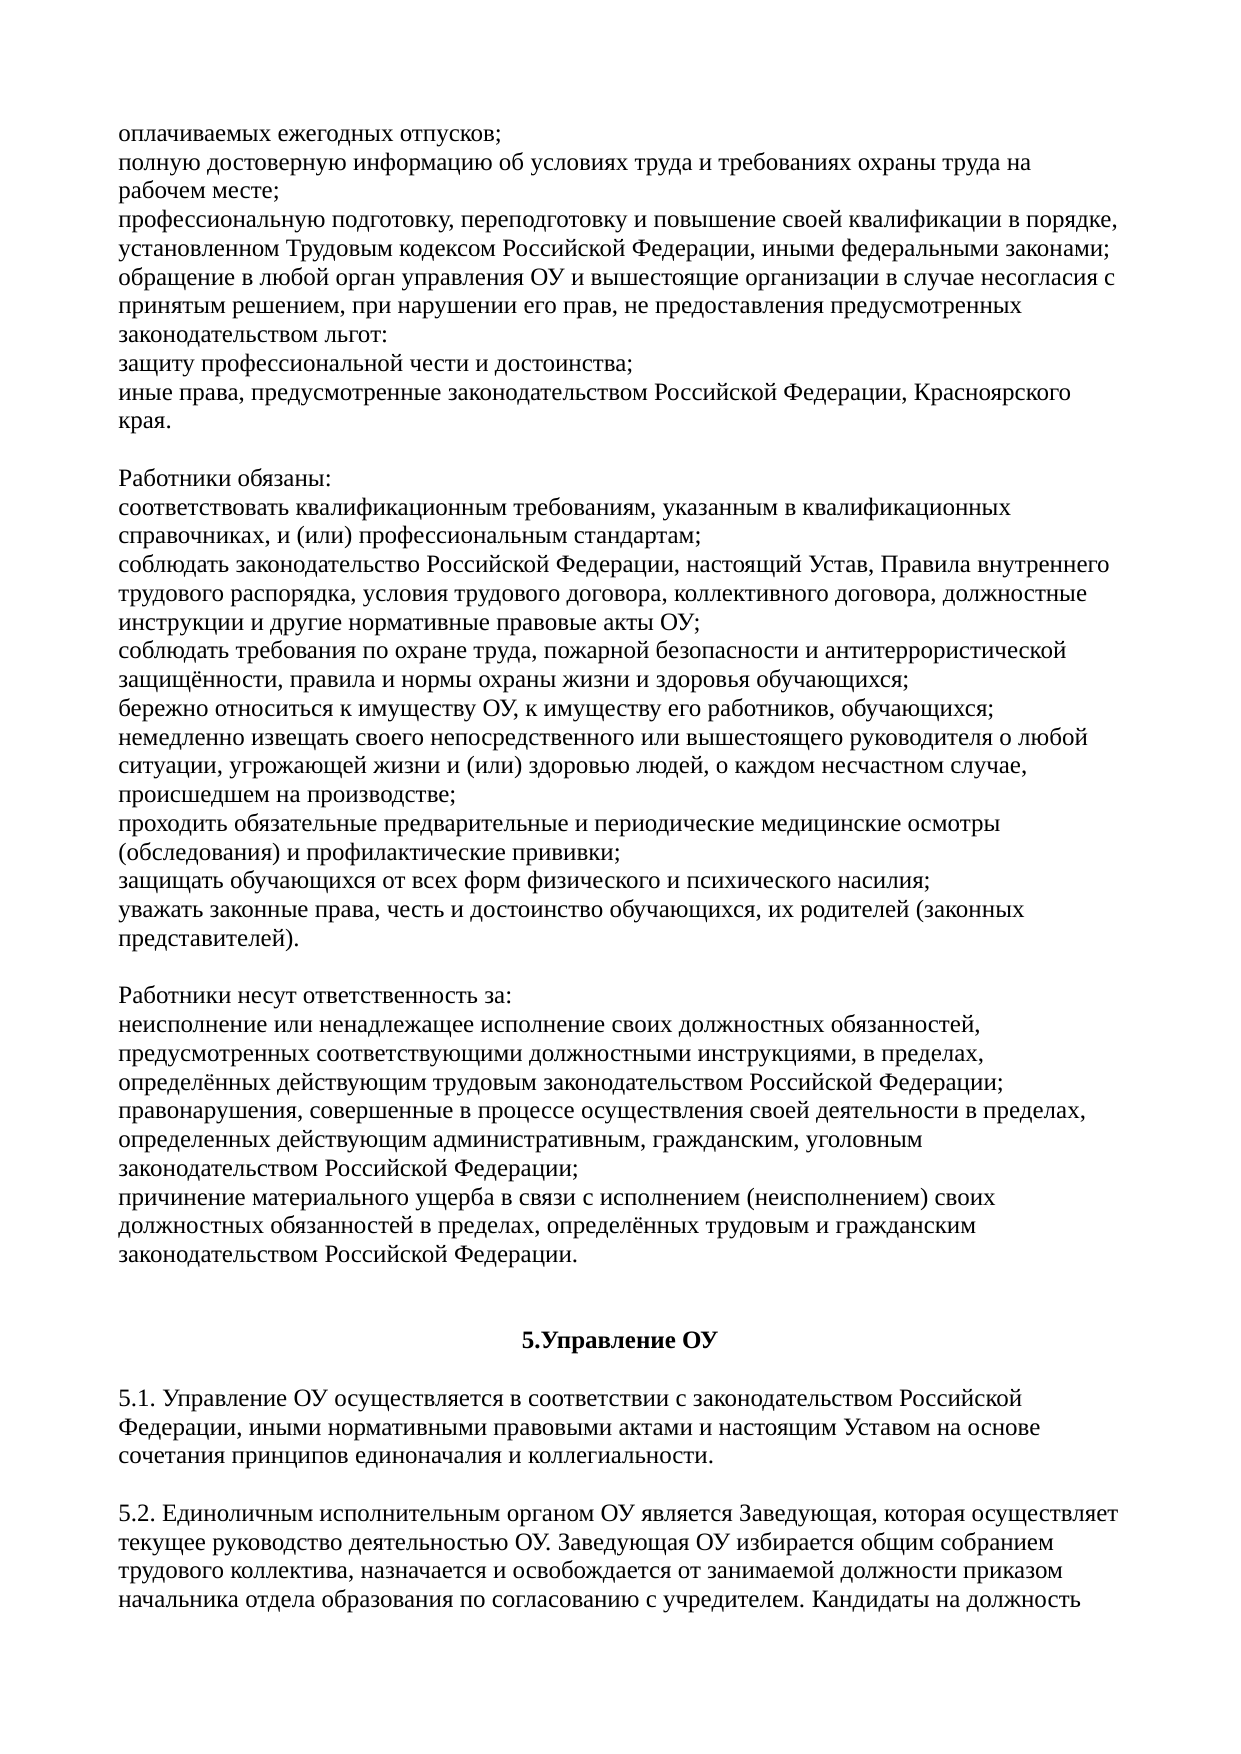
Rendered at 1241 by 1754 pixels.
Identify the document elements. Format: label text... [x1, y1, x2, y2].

text обращение в любой орган управления ОУ и вышестоящие организации в случае несогласия с принятым решением, при нарушении его прав, не предоставления предусмотренных законодательством льгот: [118, 262, 1122, 348]
text Работники обязаны: [118, 463, 1122, 492]
text соблюдать требования по охране труда, пожарной безопасности и антитеррористической защищённости, правила и нормы охраны жизни и здоровья обучающихся; [118, 636, 1122, 693]
text 5.Управление ОУ [118, 1326, 1122, 1354]
text правонарушения, совершенные в процессе осуществления своей деятельности в пределах, определенных действующим административным, гражданским, уголовным законодательством Российской Федерации; [118, 1096, 1122, 1182]
text соответствовать квалификационным требованиям, указанным в квалификационных справочниках, и (или) профессиональным стандартам; [118, 492, 1122, 549]
text бережно относиться к имуществу ОУ, к имуществу его работников, обучающихся; [118, 693, 1122, 722]
text 5.1. Управление ОУ осуществляется в соответствии с законодательством Российской Федерации, иными нормативными правовыми актами и настоящим Уставом на основе сочетания принципов единоначалия и коллегиальности. [118, 1383, 1122, 1469]
text защиту профессиональной чести и достоинства; [118, 348, 1122, 377]
text проходить обязательные предварительные и периодические медицинские осмотры (обследования) и профилактические прививки; [118, 808, 1122, 866]
text профессиональную подготовку, переподготовку и повышение своей квалификации в порядке, установленном Трудовым кодексом Российской Федерации, иными федеральными законами; [118, 204, 1122, 262]
text 5.2. Единоличным исполнительным органом ОУ является Заведующая, которая осуществляет текущее руководство деятельностью ОУ. Заведующая ОУ избирается общим собранием трудового коллектива, назначается и освобождается от занимаемой должности приказом начальника отдела образования по согласованию с учредителем. Кандидаты на должность [118, 1498, 1122, 1613]
text иные права, предусмотренные законодательством Российской Федерации, Красноярского края. [118, 377, 1122, 434]
text уважать законные права, честь и достоинство обучающихся, их родителей (законных представителей). [118, 894, 1122, 952]
text соблюдать законодательство Российской Федерации, настоящий Устав, Правила внутреннего трудового распорядка, условия трудового договора, коллективного договора, должностные инструкции и другие нормативные правовые акты ОУ; [118, 549, 1122, 636]
text оплачиваемых ежегодных отпусков; [118, 118, 1122, 147]
text защищать обучающихся от всех форм физического и психического насилия; [118, 866, 1122, 894]
text Работники несут ответственность за: [118, 981, 1122, 1009]
text неисполнение или ненадлежащее исполнение своих должностных обязанностей, предусмотренных соответствующими должностными инструкциями, в пределах, определённых действующим трудовым законодательством Российской Федерации; [118, 1009, 1122, 1096]
text немедленно извещать своего непосредственного или вышестоящего руководителя о любой ситуации, угрожающей жизни и (или) здоровью людей, о каждом несчастном случае, происшедшем на производстве; [118, 722, 1122, 808]
text полную достоверную информацию об условиях труда и требованиях охраны труда на рабочем месте; [118, 147, 1122, 204]
text причинение материального ущерба в связи с исполнением (неисполнением) своих должностных обязанностей в пределах, определённых трудовым и гражданским законодательством Российской Федерации. [118, 1182, 1122, 1268]
